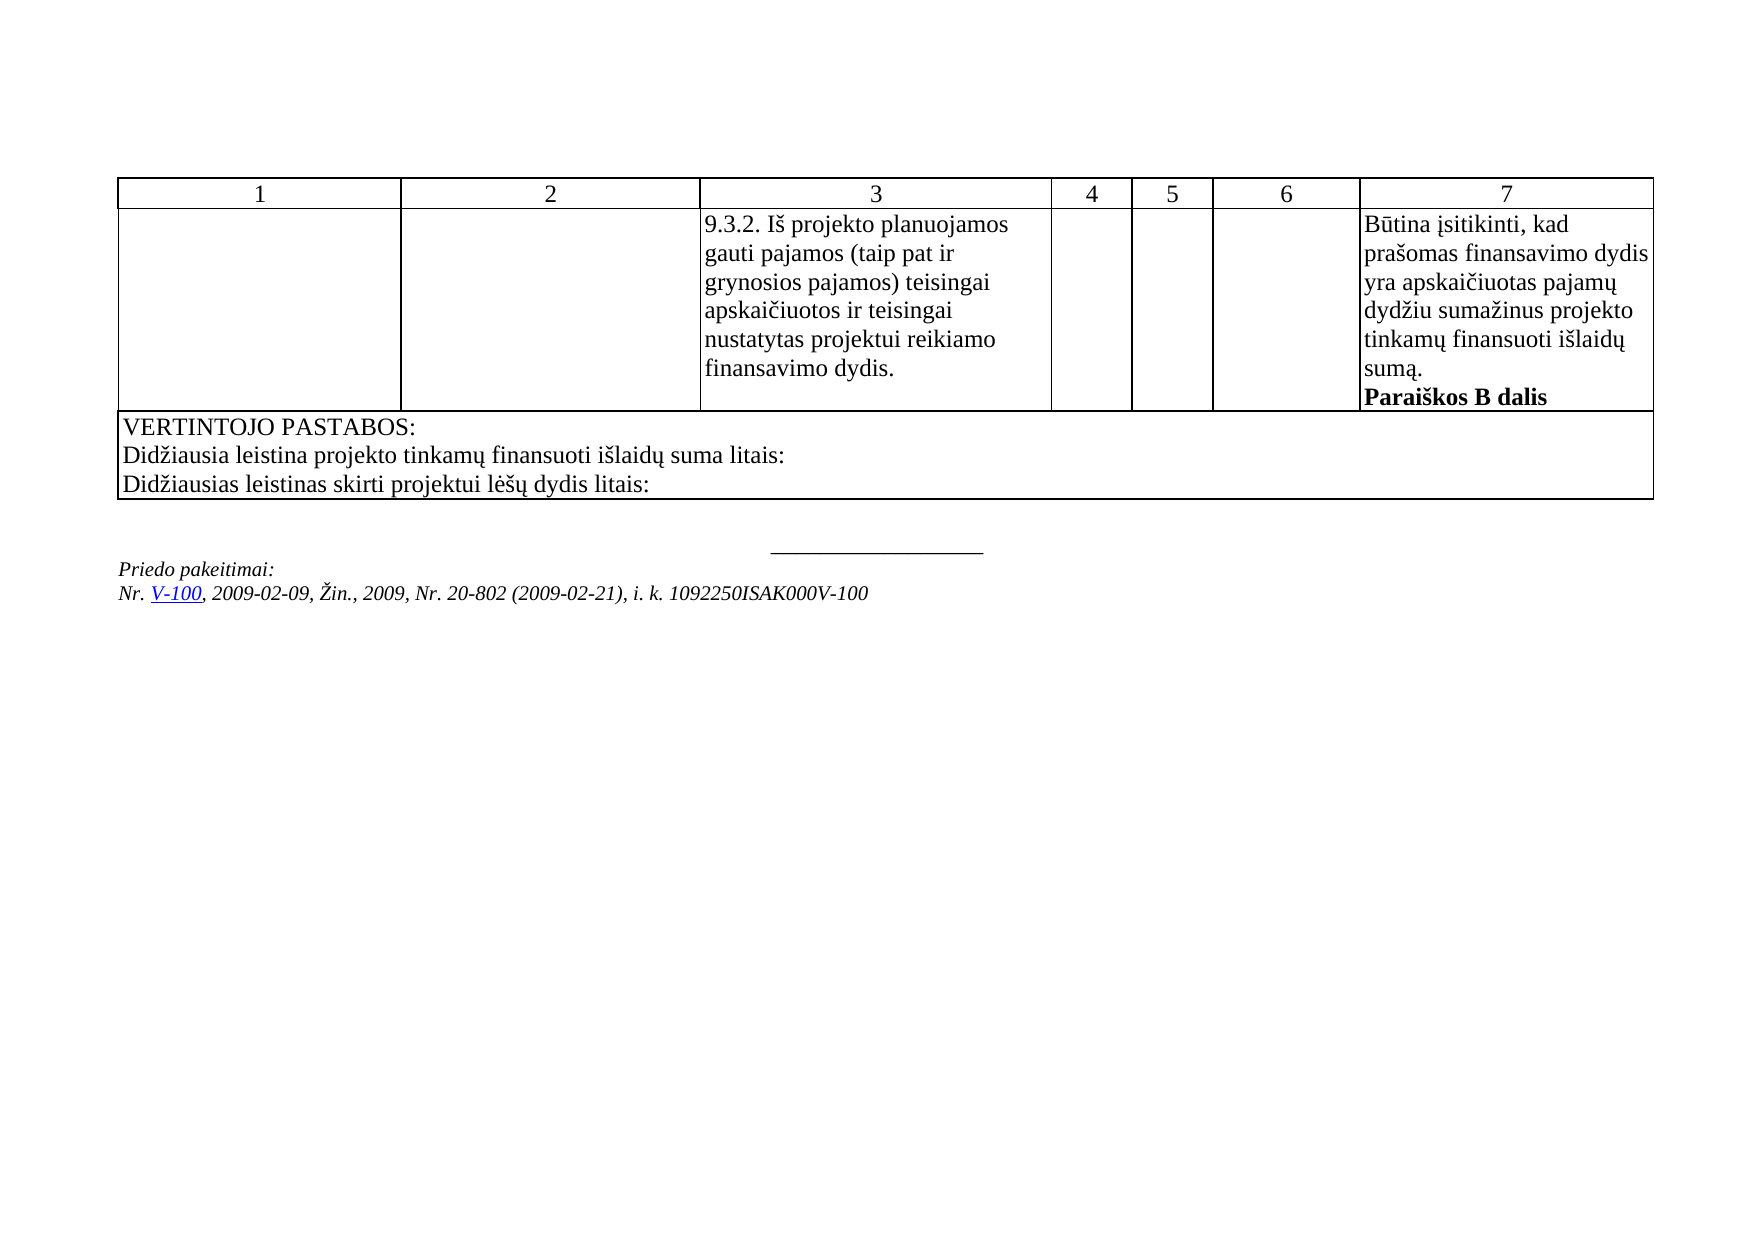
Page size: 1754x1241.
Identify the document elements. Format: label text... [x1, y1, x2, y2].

table_header 3 [701, 179, 1051, 207]
table_cell [1133, 209, 1212, 410]
table_cell [119, 209, 400, 410]
table_header 6 [1214, 179, 1359, 207]
text Priedo pakeitimai: [118, 557, 1635, 581]
table_cell Būtina įsitikinti, kad prašomas finansavimo dydis yra apskaičiuotas pajamų dydžiu sumažinus projekto tinkamų finansuoti išlaidų sumą. Paraiškos B dalis [1361, 209, 1653, 410]
text Nr. V-100, 2009-02-09, Žin., 2009, Nr. 20-802 (2009-02-21), i. k. 1092250ISAK000V-100 [118, 581, 1635, 605]
table_cell 9.3.2. Iš projekto planuojamos gauti pajamos (taip pat ir grynosios pajamos) teisingai apskaičiuotos ir teisingai nustatytas projektui reikiamo finansavimo dydis. [701, 209, 1051, 410]
table_header 5 [1133, 179, 1212, 207]
table_header 1 [119, 179, 400, 207]
table_header 7 [1361, 179, 1653, 207]
table_cell VERTINTOJO PASTABOS: Didžiausia leistina projekto tinkamų finansuoti išlaidų suma litais: Didžiausias leistinas skirti projektui lėšų dydis litais: [119, 412, 1653, 498]
table_cell [1214, 209, 1359, 410]
text _________________ [118, 528, 1635, 557]
table_header 4 [1052, 179, 1131, 207]
table_header 2 [402, 179, 699, 207]
table_cell [402, 209, 700, 410]
table_cell [1052, 209, 1131, 410]
